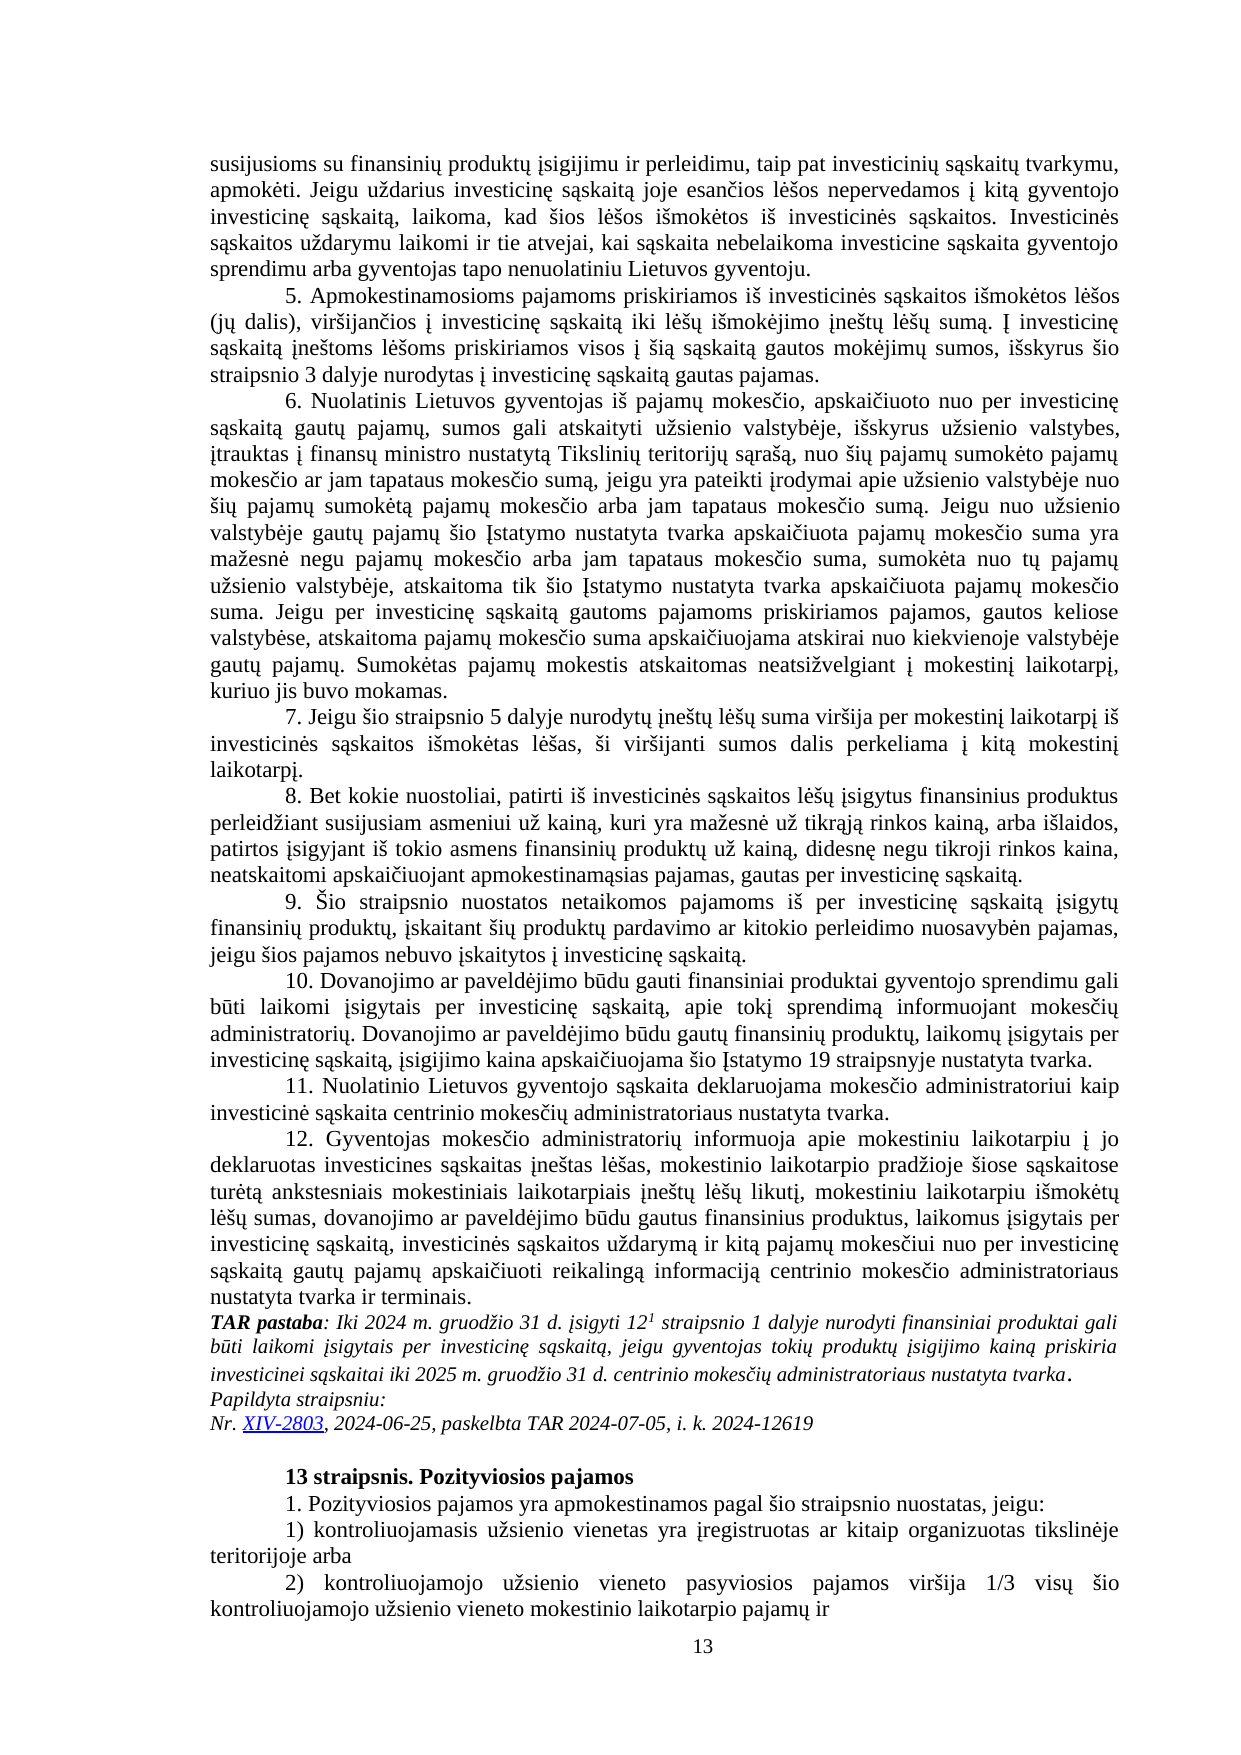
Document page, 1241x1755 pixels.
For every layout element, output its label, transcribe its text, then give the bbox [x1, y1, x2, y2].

text 9. Šio straipsnio nuostatos netaikomos pajamoms iš per investicinę sąskaitą įsigytų finansinių produktų, įskaitant šių produktų pardavimo ar kitokio perleidimo nuosavybėn pajamas, jeigu šios pajamos nebuvo įskaitytos į investicinę sąskaitą. [210, 888, 1120, 967]
text susijusioms su finansinių produktų įsigijimu ir perleidimu, taip pat investicinių sąskaitų tvarkymu, apmokėti. Jeigu uždarius investicinę sąskaitą joje esančios lėšos nepervedamos į kitą gyventojo investicinę sąskaitą, laikoma, kad šios lėšos išmokėtos iš investicinės sąskaitos. Investicinės sąskaitos uždarymu laikomi ir tie atvejai, kai sąskaita nebelaikoma investicine sąskaita gyventojo sprendimu arba gyventojas tapo nenuolatiniu Lietuvos gyventoju. [210, 150, 1120, 282]
text Papildyta straipsniu: [210, 1386, 1120, 1411]
text 1. Pozityviosios pajamos yra apmokestinamos pagal šio straipsnio nuostatas, jeigu: [210, 1490, 1120, 1516]
text 2) kontroliuojamojo užsienio vieneto pasyviosios pajamos viršija 1/3 visų šio kontroliuojamojo užsienio vieneto mokestinio laikotarpio pajamų ir [210, 1569, 1120, 1621]
text 6. Nuolatinis Lietuvos gyventojas iš pajamų mokesčio, apskaičiuoto nuo per investicinę sąskaitą gautų pajamų, sumos gali atskaityti užsienio valstybėje, išskyrus užsienio valstybes, įtrauktas į finansų ministro nustatytą Tikslinių teritorijų sąrašą, nuo šių pajamų sumokėto pajamų mokesčio ar jam tapataus mokesčio sumą, jeigu yra pateikti įrodymai apie užsienio valstybėje nuo šių pajamų sumokėtą pajamų mokesčio arba jam tapataus mokesčio sumą. Jeigu nuo užsienio valstybėje gautų pajamų šio Įstatymo nustatyta tvarka apskaičiuota pajamų mokesčio suma yra mažesnė negu pajamų mokesčio arba jam tapataus mokesčio suma, sumokėta nuo tų pajamų užsienio valstybėje, atskaitoma tik šio Įstatymo nustatyta tvarka apskaičiuota pajamų mokesčio suma. Jeigu per investicinę sąskaitą gautoms pajamoms priskiriamos pajamos, gautos keliose valstybėse, atskaitoma pajamų mokesčio suma apskaičiuojama atskirai nuo kiekvienoje valstybėje gautų pajamų. Sumokėtas pajamų mokestis atskaitomas neatsižvelgiant į mokestinį laikotarpį, kuriuo jis buvo mokamas. [210, 387, 1120, 703]
text 7. Jeigu šio straipsnio 5 dalyje nurodytų įneštų lėšų suma viršija per mokestinį laikotarpį iš investicinės sąskaitos išmokėtas lėšas, ši viršijanti sumos dalis perkeliama į kitą mokestinį laikotarpį. [210, 703, 1120, 782]
text 1) kontroliuojamasis užsienio vienetas yra įregistruotas ar kitaip organizuotas tikslinėje teritorijoje arba [210, 1516, 1120, 1569]
text 11. Nuolatinio Lietuvos gyventojo sąskaita deklaruojama mokesčio administratoriui kaip investicinė sąskaita centrinio mokesčių administratoriaus nustatyta tvarka. [210, 1072, 1120, 1125]
text Nr. XIV-2803, 2024-06-25, paskelbta TAR 2024-07-05, i. k. 2024-12619 [210, 1411, 1120, 1434]
text 12. Gyventojas mokesčio administratorių informuoja apie mokestiniu laikotarpiu į jo deklaruotas investicines sąskaitas įneštas lėšas, mokestinio laikotarpio pradžioje šiose sąskaitose turėtą ankstesniais mokestiniais laikotarpiais įneštų lėšų likutį, mokestiniu laikotarpiu išmokėtų lėšų sumas, dovanojimo ar paveldėjimo būdu gautus finansinius produktus, laikomus įsigytais per investicinę sąskaitą, investicinės sąskaitos uždarymą ir kitą pajamų mokesčiui nuo per investicinę sąskaitą gautų pajamų apskaičiuoti reikalingą informaciją centrinio mokesčio administratoriaus nustatyta tvarka ir terminais. [210, 1125, 1120, 1309]
text 5. Apmokestinamosioms pajamoms priskiriamos iš investicinės sąskaitos išmokėtos lėšos (jų dalis), viršijančios į investicinę sąskaitą iki lėšų išmokėjimo įneštų lėšų sumą. Į investicinę sąskaitą įneštoms lėšoms priskiriamos visos į šią sąskaitą gautos mokėjimų sumos, išskyrus šio straipsnio 3 dalyje nurodytas į investicinę sąskaitą gautas pajamas. [210, 282, 1120, 387]
text TAR pastaba: Iki 2024 m. gruodžio 31 d. įsigyti 121 straipsnio 1 dalyje nurodyti finansiniai produktai gali būti laikomi įsigytais per investicinę sąskaitą, jeigu gyventojas tokių produktų įsigijimo kainą priskiria investicinei sąskaitai iki 2025 m. gruodžio 31 d. centrinio mokesčių administratoriaus nustatyta tvarka. [210, 1309, 1120, 1386]
text 13 straipsnis. Pozityviosios pajamos [210, 1463, 1120, 1490]
text 8. Bet kokie nuostoliai, patirti iš investicinės sąskaitos lėšų įsigytus finansinius produktus perleidžiant susijusiam asmeniui už kainą, kuri yra mažesnė už tikrąją rinkos kainą, arba išlaidos, patirtos įsigyjant iš tokio asmens finansinių produktų už kainą, didesnę negu tikroji rinkos kaina, neatskaitomi apskaičiuojant apmokestinamąsias pajamas, gautas per investicinę sąskaitą. [210, 782, 1120, 888]
text 10. Dovanojimo ar paveldėjimo būdu gauti finansiniai produktai gyventojo sprendimu gali būti laikomi įsigytais per investicinę sąskaitą, apie tokį sprendimą informuojant mokesčių administratorių. Dovanojimo ar paveldėjimo būdu gautų finansinių produktų, laikomų įsigytais per investicinę sąskaitą, įsigijimo kaina apskaičiuojama šio Įstatymo 19 straipsnyje nustatyta tvarka. [210, 967, 1120, 1072]
